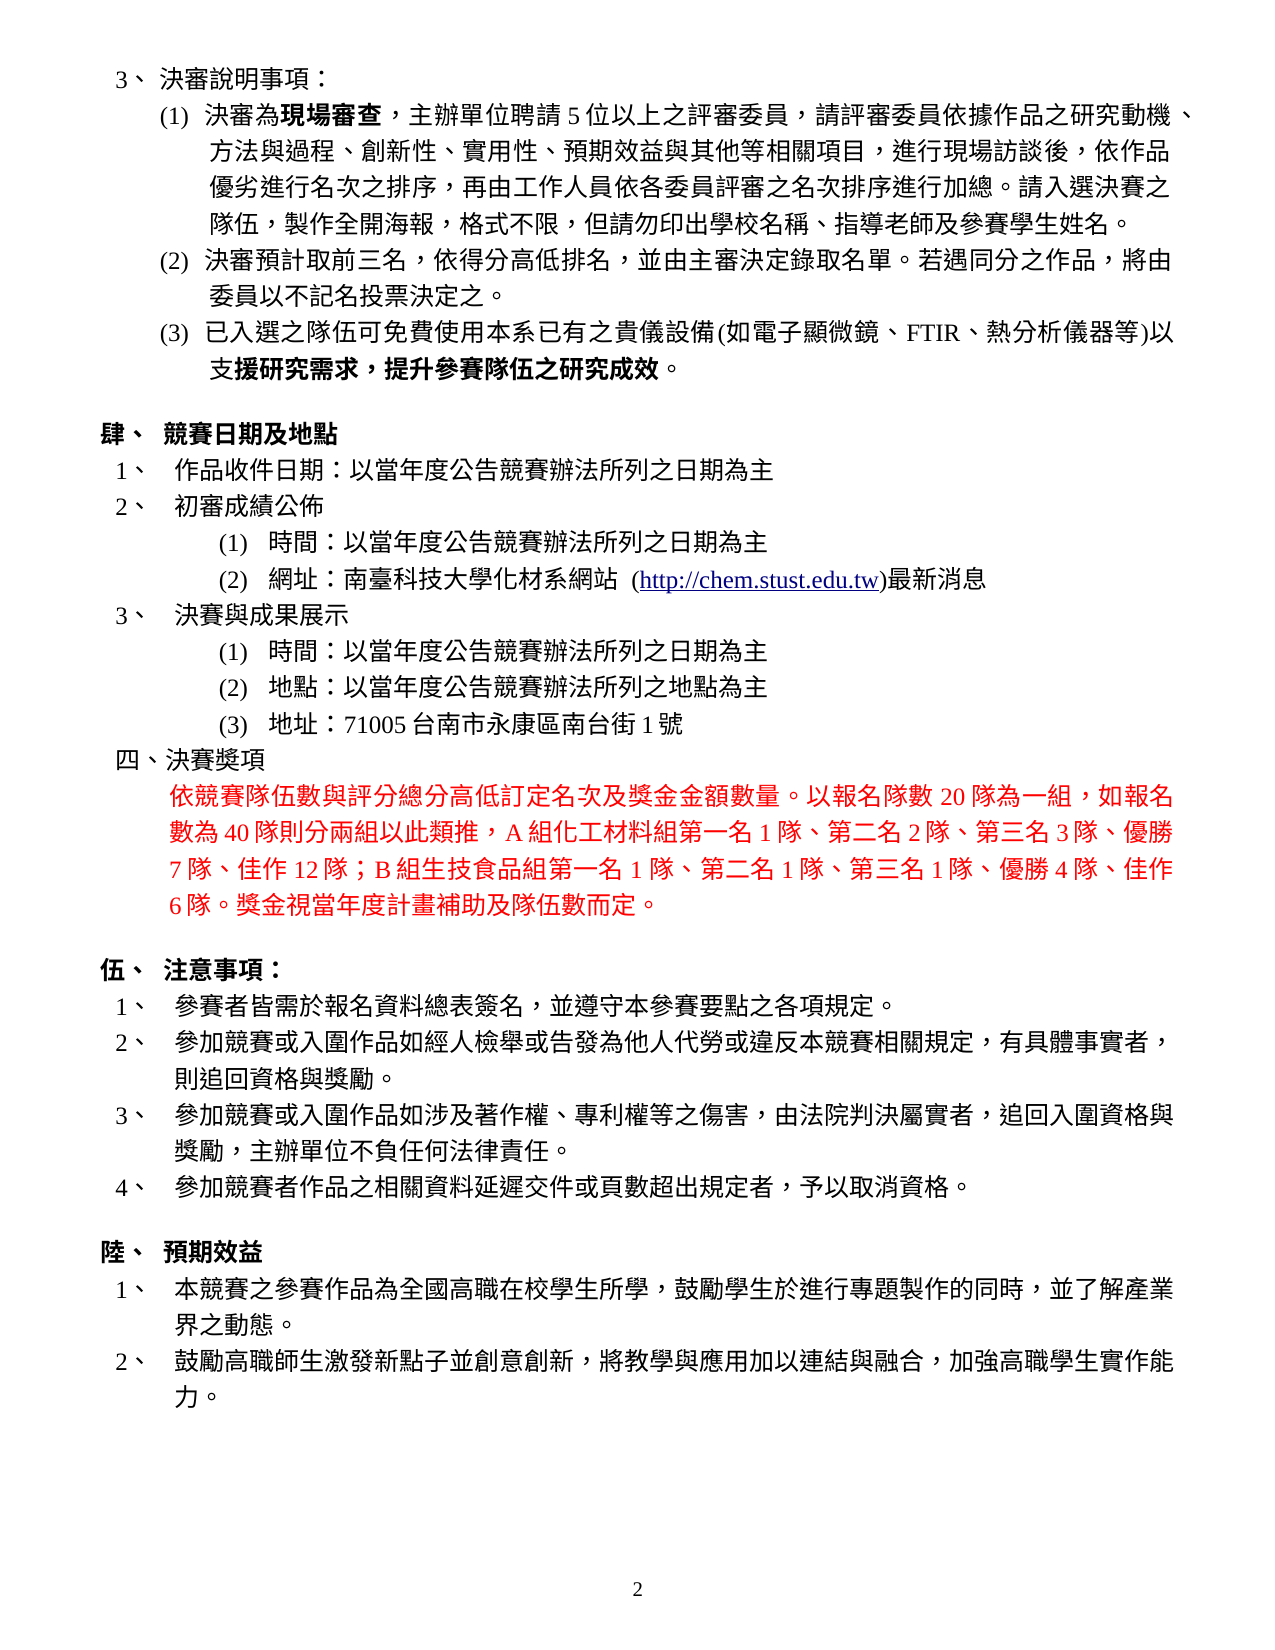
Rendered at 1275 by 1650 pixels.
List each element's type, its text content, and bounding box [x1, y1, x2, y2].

list 本競賽之參賽作品為全國高職在校學生所學，鼓勵學生於進行專題製作的同時，並了解產業界之動態。 [115, 1269, 1174, 1342]
list 地點：以當年度公告競賽辦法所列之地點為主 [218, 668, 1174, 704]
list 參加競賽或入圍作品如涉及著作權、專利權等之傷害，由法院判決屬實者，追回入圍資格與獎勵，主辦單位不負任何法律責任。 [115, 1095, 1174, 1168]
list 預期效益 [100, 1233, 1174, 1269]
list 網址：南臺科技大學化材系網站 (http://chem.stust.edu.tw)最新消息 [218, 559, 1174, 595]
list 鼓勵高職師生激發新點子並創意創新，將教學與應用加以連結與融合，加強高職學生實作能力。 [115, 1342, 1174, 1414]
text 四、決賽奬項 [115, 740, 1174, 777]
list 決賽與成果展示 [115, 595, 1174, 632]
list 決審說明事項： [115, 59, 1174, 95]
list 參賽者皆需於報名資料總表簽名，並遵守本參賽要點之各項規定。 [115, 987, 1174, 1023]
list 注意事項： [100, 950, 1174, 987]
list 地址：71005台南市永康區南台街1號 [218, 704, 1174, 740]
list 已入選之隊伍可免費使用本系已有之貴儀設備(如電子顯微鏡、FTIR、熱分析儀器等)以支援研究需求，提升參賽隊伍之研究成效。 [159, 313, 1174, 385]
text 依競賽隊伍數與評分總分高低訂定名次及獎金金額數量。以報名隊數20隊為一組，如報名數為40隊則分兩組以此類推，A組化工材料組第一名1 隊、第二名2隊、第三名3隊、優勝7隊、佳作12隊；B組生技食品組第一名1 隊、第二名1隊、第三名1隊、優勝4隊、佳作6隊。獎金視當年度計畫補助及隊伍數而定。 [169, 777, 1174, 922]
list 作品收件日期：以當年度公告競賽辦法所列之日期為主 [115, 450, 1174, 487]
list 決審為現場審查，主辦單位聘請5位以上之評審委員，請評審委員依據作品之研究動機、方法與過程、創新性、實用性、預期效益與其他等相關項目，進行現場訪談後，依作品優劣進行名次之排序，再由工作人員依各委員評審之名次排序進行加總。請入選決賽之隊伍，製作全開海報，格式不限，但請勿印出學校名稱、指導老師及參賽學生姓名。 [159, 95, 1174, 240]
list 競賽日期及地點 [100, 414, 1174, 450]
list 參加競賽者作品之相關資料延遲交件或頁數超出規定者，予以取消資格。 [115, 1168, 1174, 1204]
list 時間：以當年度公告競賽辦法所列之日期為主 [218, 523, 1174, 559]
list 時間：以當年度公告競賽辦法所列之日期為主 [218, 632, 1174, 668]
list 參加競賽或入圍作品如經人檢舉或告發為他人代勞或違反本競賽相關規定，有具體事實者，則追回資格與獎勵。 [115, 1023, 1174, 1095]
list 決審預計取前三名，依得分高低排名，並由主審決定錄取名單。若遇同分之作品，將由委員以不記名投票決定之。 [159, 240, 1174, 313]
list 初審成績公佈 [115, 487, 1174, 523]
